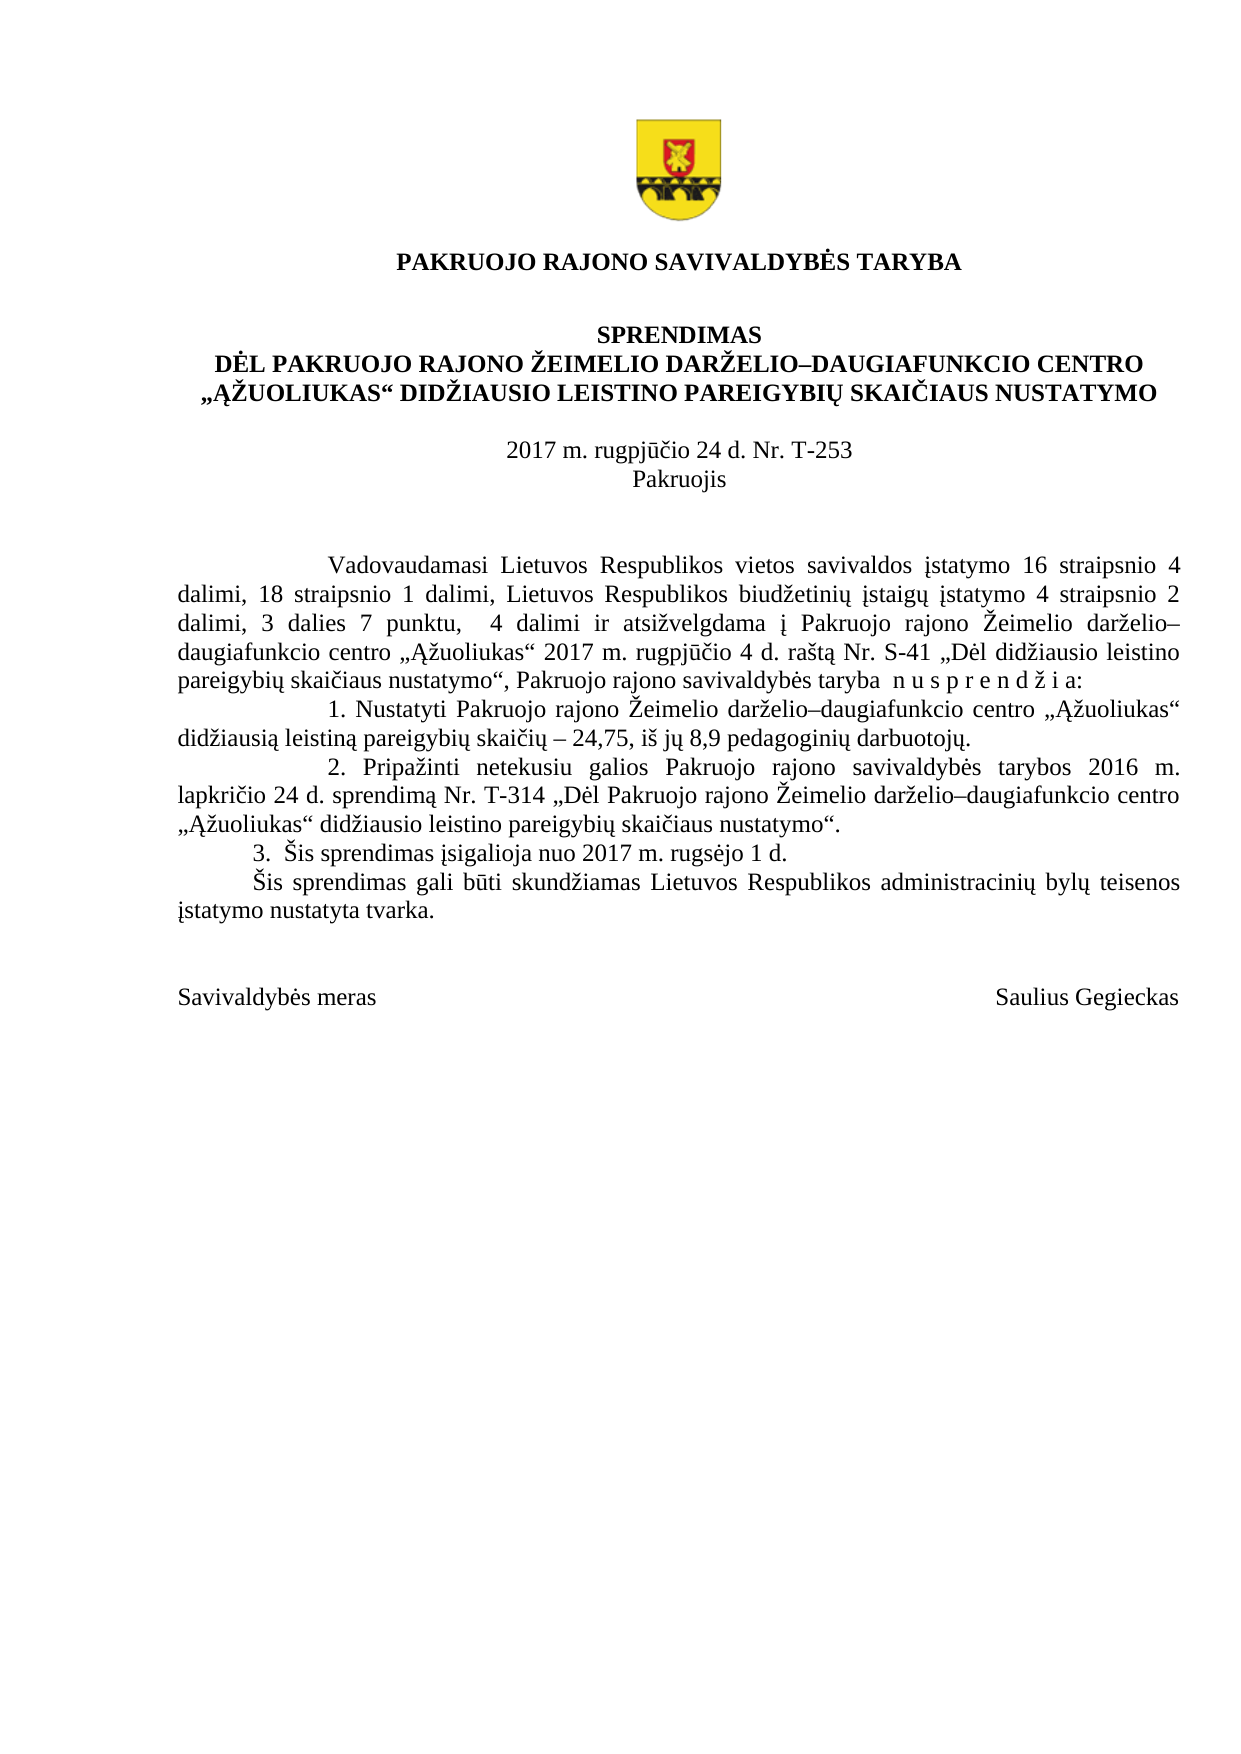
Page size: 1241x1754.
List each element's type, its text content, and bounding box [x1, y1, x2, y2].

table_cell Pakruojis [177, 464, 1181, 493]
table_header PAKRUOJO RAJONO SAVIVALDYBĖS TARYBA [177, 81, 1188, 286]
table_cell [177, 286, 1181, 320]
text Šis sprendimas gali būti skundžiamas Lietuvos Respublikos administracinių bylų teisenos įstatymo nustatyta tvarka. [177, 867, 1181, 924]
table_cell [177, 407, 1181, 435]
text Savivaldybės meras Saulius Gegieckas [177, 982, 1181, 1010]
table_cell 2017 m. rugpjūčio 24 d. Nr. T-253 [177, 435, 1181, 464]
text 2. Pripažinti netekusiu galios Pakruojo rajono savivaldybės tarybos 2016 m. lapkričio 24 d. sprendimą Nr. T-314 „Dėl Pakruojo rajono Žeimelio darželio–daugiafunkcio centro „Ąžuoliukas“ didžiausio leistino pareigybių skaičiaus nustatymo“. [177, 752, 1181, 838]
table_cell SPRENDIMAS [177, 320, 1181, 349]
text 3. Šis sprendimas įsigalioja nuo 2017 m. rugsėjo 1 d. [177, 838, 1181, 867]
text Vadovaudamasi Lietuvos Respublikos vietos savivaldos įstatymo 16 straipsnio 4 dalimi, 18 straipsnio 1 dalimi, Lietuvos Respublikos biudžetinių įstaigų įstatymo 4 straipsnio 2 dalimi, 3 dalies 7 punktu, 4 dalimi ir atsižvelgdama į Pakruojo rajono Žeimelio darželio–daugiafunkcio centro „Ąžuoliukas“ 2017 m. rugpjūčio 4 d. raštą Nr. S-41 „Dėl didžiausio leistino pareigybių skaičiaus nustatymo“, Pakruojo rajono savivaldybės taryba n u s p r e n d ž i a: [177, 550, 1181, 694]
text 1. Nustatyti Pakruojo rajono Žeimelio darželio–daugiafunkcio centro „Ąžuoliukas“ didžiausią leistiną pareigybių skaičių – 24,75, iš jų 8,9 pedagoginių darbuotojų. [177, 694, 1181, 752]
table_cell DĖL PAKRUOJO RAJONO ŽEIMELIO DARŽELIO–DAUGIAFUNKCIO CENTRO „ĄŽUOLIUKAS“ DIDŽIAUSIO LEISTINO PAREIGYBIŲ SKAIČIAUS NUSTATYMO [177, 349, 1181, 407]
